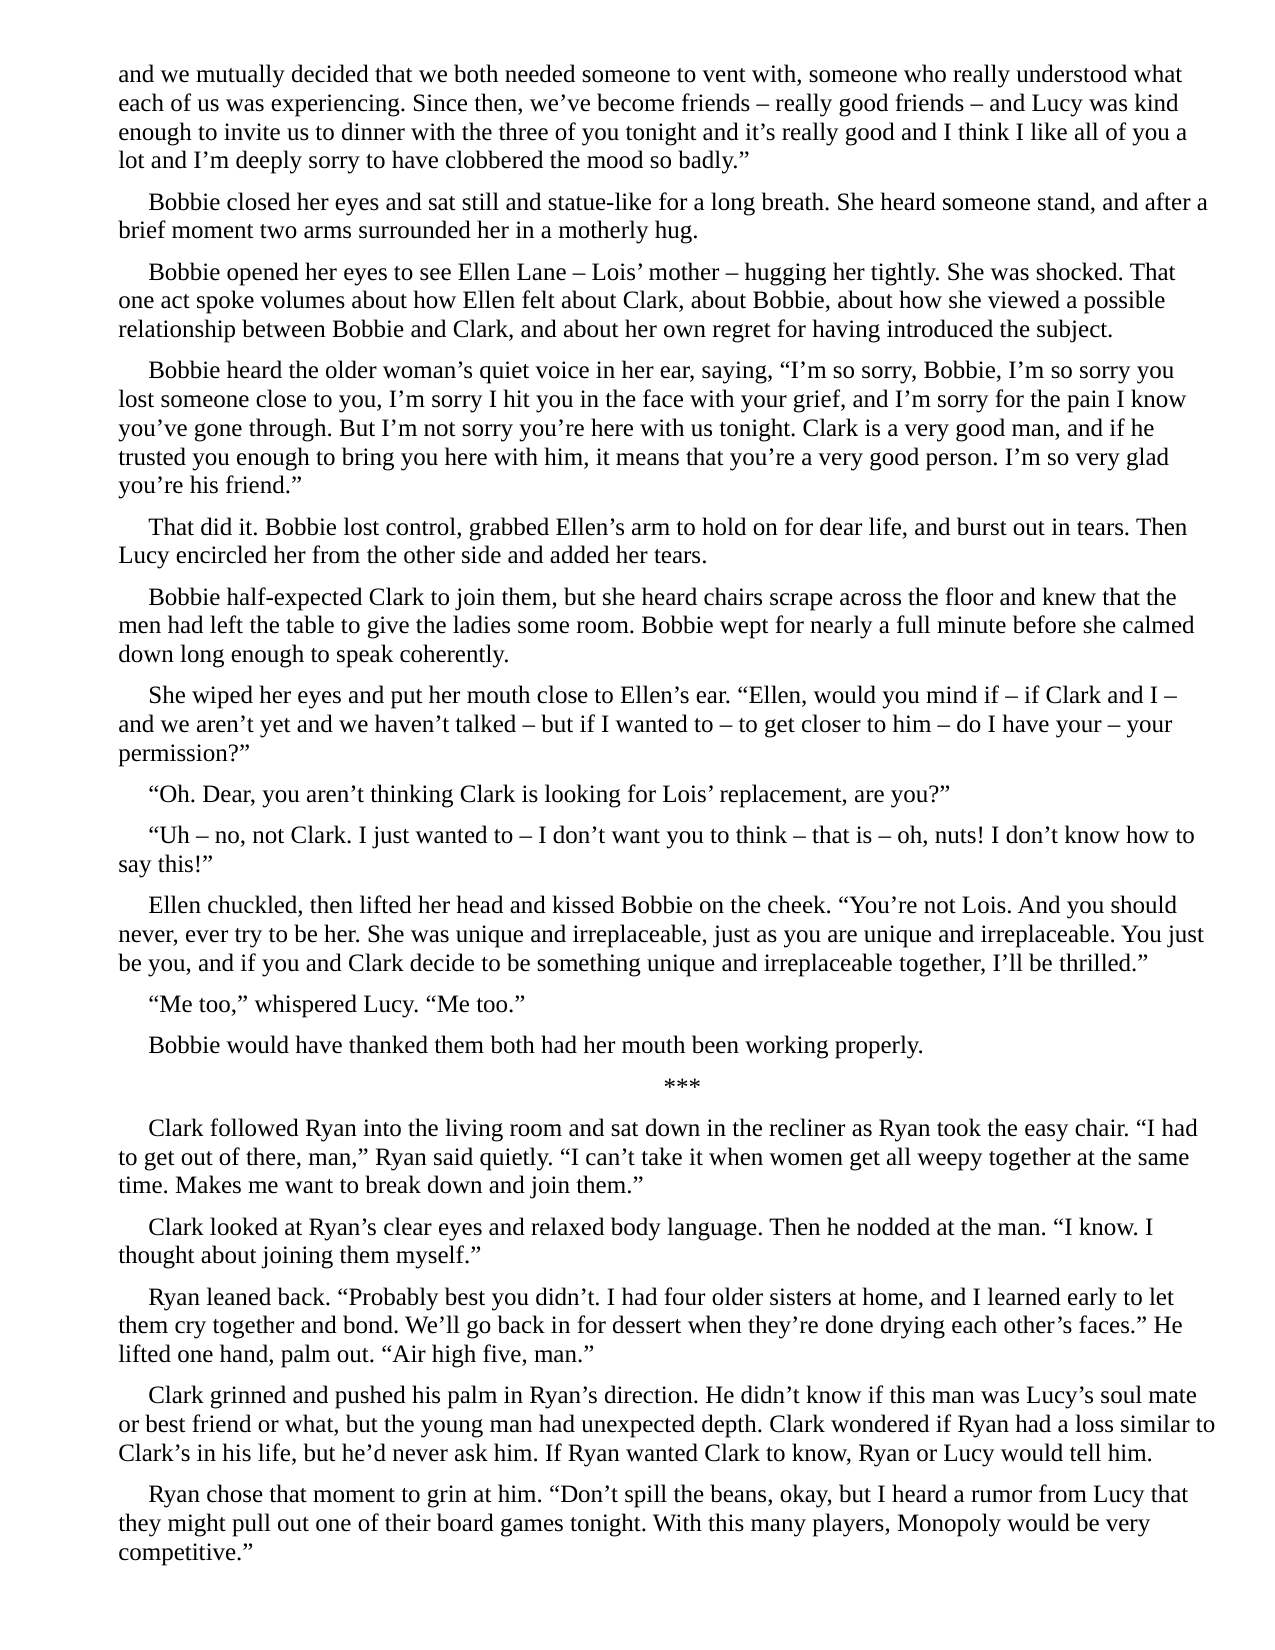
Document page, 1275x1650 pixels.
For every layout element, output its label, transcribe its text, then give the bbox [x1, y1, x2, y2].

text “Oh. Dear, you aren’t thinking Clark is looking for Lois’ replacement, are you?” [118, 779, 1216, 808]
text Ryan leaned back. “Probably best you didn’t. I had four older sisters at home, and I learned early to let them cry together and bond. We’ll go back in for dessert when they’re done drying each other’s faces.” He lifted one hand, palm out. “Air high five, man.” [118, 1282, 1216, 1368]
text *** [118, 1072, 1216, 1100]
text She wiped her eyes and put her mouth close to Ellen’s ear. “Ellen, would you mind if – if Clark and I – and we aren’t yet and we haven’t talked – but if I wanted to – to get closer to him – do I have your – your permission?” [118, 680, 1216, 767]
text and we mutually decided that we both needed someone to vent with, someone who really understood what each of us was experiencing. Since then, we’ve become friends – really good friends – and Lucy was kind enough to invite us to dinner with the three of you tonight and it’s really good and I think I like all of you a lot and I’m deeply sorry to have clobbered the mood so badly.” [118, 59, 1216, 174]
text “Me too,” whispered Lucy. “Me too.” [118, 989, 1216, 1018]
text That did it. Bobbie lost control, grabbed Ellen’s arm to hold on for dear life, and burst out in tears. Then Lucy encircled her from the other side and added her tears. [118, 512, 1216, 569]
text Clark looked at Ryan’s clear eyes and relaxed body language. Then he nodded at the man. “I know. I thought about joining them myself.” [118, 1212, 1216, 1269]
text Bobbie half-expected Clark to join them, but she heard chairs scrape across the floor and knew that the men had left the table to give the ladies some room. Bobbie wept for nearly a full minute before she calmed down long enough to speak coherently. [118, 582, 1216, 668]
text Bobbie closed her eyes and sat still and statue-like for a long breath. She heard someone stand, and after a brief moment two arms surrounded her in a motherly hug. [118, 187, 1216, 244]
text Ryan chose that moment to grin at him. “Don’t spill the beans, okay, but I heard a rumor from Lucy that they might pull out one of their board games tonight. With this many players, Monopoly would be very competitive.” [118, 1479, 1216, 1565]
text Bobbie opened her eyes to see Ellen Lane – Lois’ mother – hugging her tightly. She was shocked. That one act spoke volumes about how Ellen felt about Clark, about Bobbie, about how she viewed a possible relationship between Bobbie and Clark, and about her own regret for having introduced the subject. [118, 257, 1216, 343]
text Ellen chuckled, then lifted her head and kissed Bobbie on the cheek. “You’re not Lois. And you should never, ever try to be her. She was unique and irreplaceable, just as you are unique and irreplaceable. You just be you, and if you and Clark decide to be something unique and irreplaceable together, I’ll be thrilled.” [118, 890, 1216, 977]
text “Uh – no, not Clark. I just wanted to – I don’t want you to think – that is – oh, nuts! I don’t know how to say this!” [118, 820, 1216, 878]
text Clark followed Ryan into the living room and sat down in the recliner as Ryan took the easy chair. “I had to get out of there, man,” Ryan said quietly. “I can’t take it when women get all weepy together at the same time. Makes me want to break down and join them.” [118, 1113, 1216, 1199]
text Bobbie would have thanked them both had her mouth been working properly. [118, 1030, 1216, 1059]
text Bobbie heard the older woman’s quiet voice in her ear, saying, “I’m so sorry, Bobbie, I’m so sorry you lost someone close to you, I’m sorry I hit you in the face with your grief, and I’m sorry for the pain I know you’ve gone through. But I’m not sorry you’re here with us tonight. Clark is a very good man, and if he trusted you enough to bring you here with him, it means that you’re a very good person. I’m so very glad you’re his friend.” [118, 355, 1216, 499]
text Clark grinned and pushed his palm in Ryan’s direction. He didn’t know if this man was Lucy’s soul mate or best friend or what, but the young man had unexpected depth. Clark wondered if Ryan had a loss similar to Clark’s in his life, but he’d never ask him. If Ryan wanted Clark to know, Ryan or Lucy would tell him. [118, 1380, 1216, 1467]
